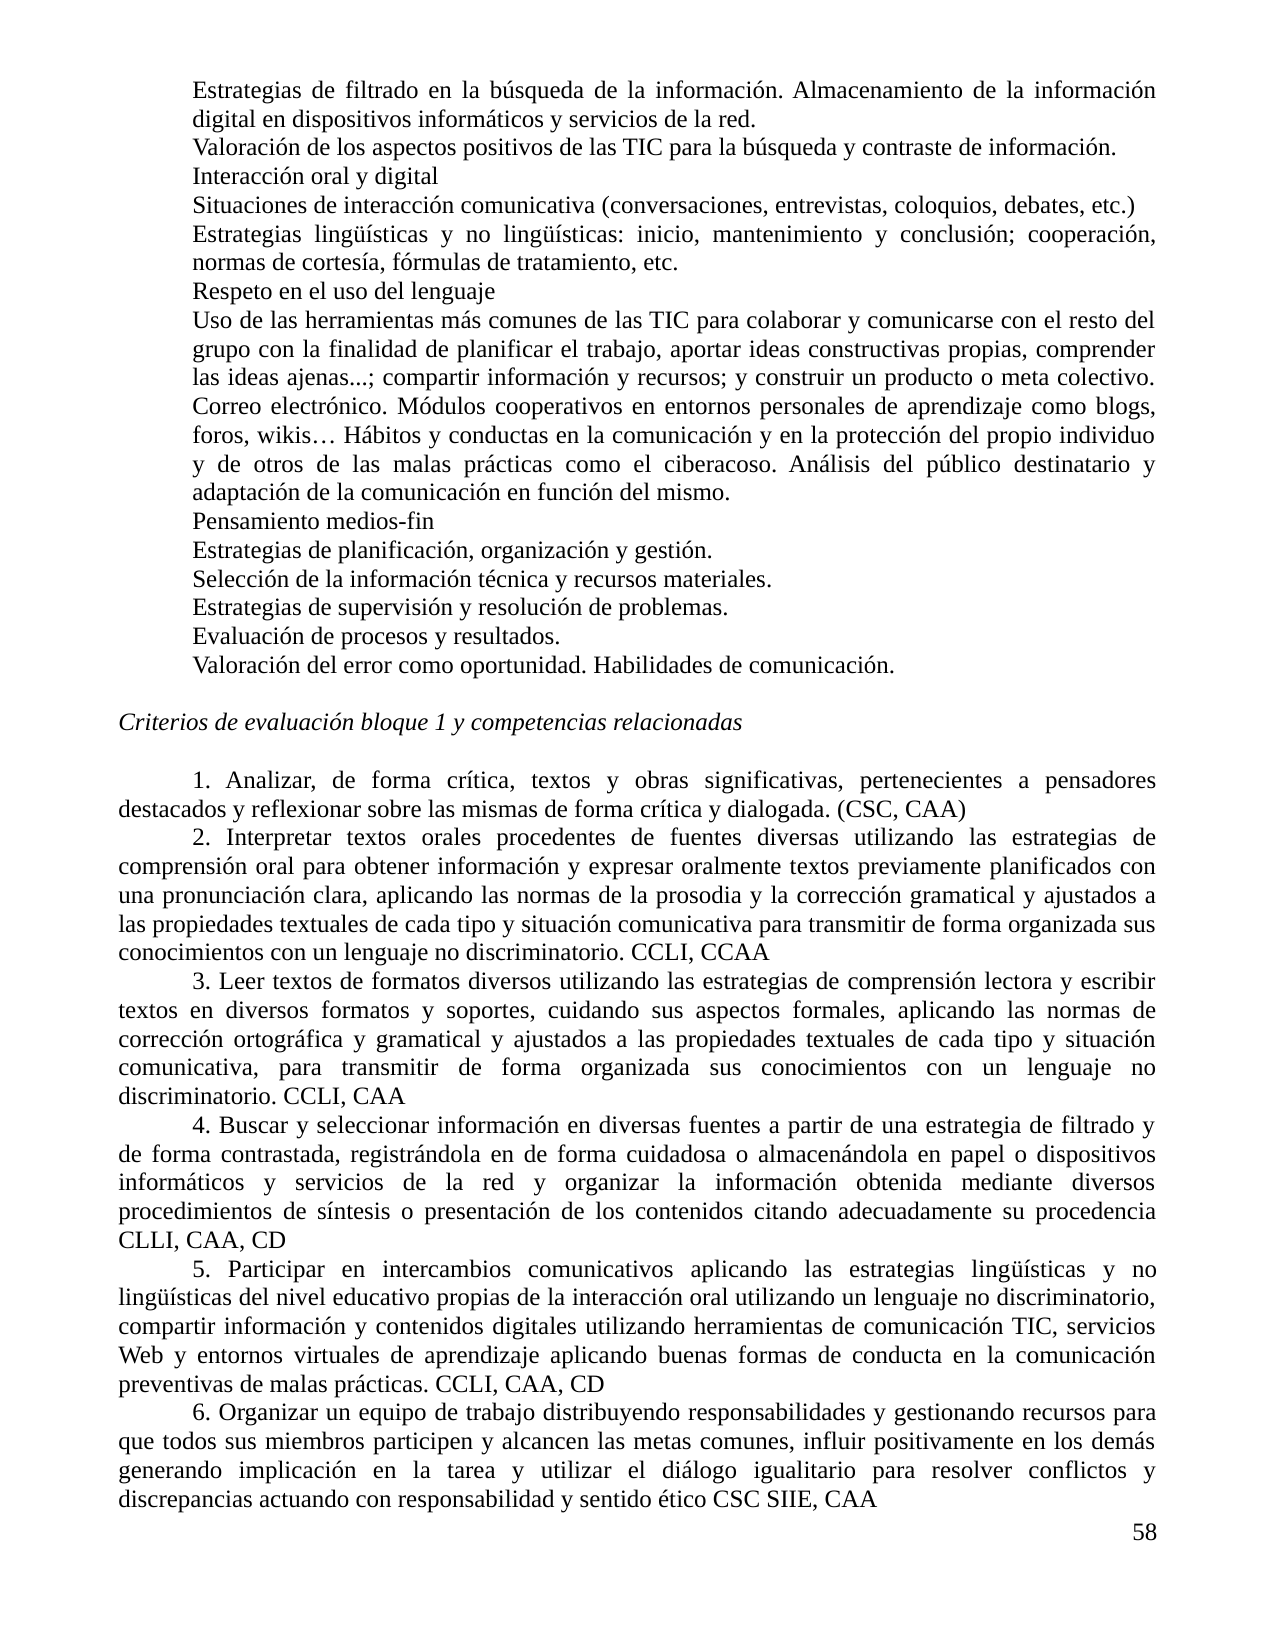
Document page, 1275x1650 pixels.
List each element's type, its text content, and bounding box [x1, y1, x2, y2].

text Valoración del error como oportunidad. Habilidades de comunicación. [118, 650, 1157, 679]
text Situaciones de interacción comunicativa (conversaciones, entrevistas, coloquios, debates, etc.) [118, 190, 1157, 219]
text 2. Interpretar textos orales procedentes de fuentes diversas utilizando las estrategias de comprensión oral para obtener información y expresar oralmente textos previamente planificados con una pronunciación clara, aplicando las normas de la prosodia y la corrección gramatical y ajustados a las propiedades textuales de cada tipo y situación comunicativa para transmitir de forma organizada sus conocimientos con un lenguaje no discriminatorio. CCLI, CCAA [118, 822, 1157, 966]
text Selección de la información técnica y recursos materiales. [118, 564, 1157, 592]
text 6. Organizar un equipo de trabajo distribuyendo responsabilidades y gestionando recursos para que todos sus miembros participen y alcancen las metas comunes, influir positivamente en los demás generando implicación en la tarea y utilizar el diálogo igualitario para resolver conflictos y discrepancias actuando con responsabilidad y sentido ético CSC SIIE, CAA [118, 1397, 1157, 1512]
text Estrategias de supervisión y resolución de problemas. [118, 592, 1157, 621]
text Respeto en el uso del lenguaje [118, 276, 1157, 305]
text Criterios de evaluación bloque 1 y competencias relacionadas [118, 707, 1157, 736]
text Estrategias de planificación, organización y gestión. [118, 535, 1157, 564]
text 4. Buscar y seleccionar información en diversas fuentes a partir de una estrategia de filtrado y de forma contrastada, registrándola en de forma cuidadosa o almacenándola en papel o dispositivos informáticos y servicios de la red y organizar la información obtenida mediante diversos procedimientos de síntesis o presentación de los contenidos citando adecuadamente su procedencia CLLI, CAA, CD [118, 1110, 1157, 1254]
text 1. Analizar, de forma crítica, textos y obras significativas, pertenecientes a pensadores destacados y reflexionar sobre las mismas de forma crítica y dialogada. (CSC, CAA) [118, 765, 1157, 822]
text Estrategias de filtrado en la búsqueda de la información. Almacenamiento de la información digital en dispositivos informáticos y servicios de la red. [192, 75, 1157, 132]
text Estrategias lingüísticas y no lingüísticas: inicio, mantenimiento y conclusión; cooperación, normas de cortesía, fórmulas de tratamiento, etc. [192, 219, 1157, 276]
text Uso de las herramientas más comunes de las TIC para colaborar y comunicarse con el resto del grupo con la finalidad de planificar el trabajo, aportar ideas constructivas propias, comprender las ideas ajenas...; compartir información y recursos; y construir un producto o meta colectivo. Correo electrónico. Módulos cooperativos en entornos personales de aprendizaje como blogs, foros, wikis… Hábitos y conductas en la comunicación y en la protección del propio individuo y de otros de las malas prácticas como el ciberacoso. Análisis del público destinatario y adaptación de la comunicación en función del mismo. [192, 305, 1157, 506]
text Interacción oral y digital [118, 161, 1157, 190]
text Evaluación de procesos y resultados. [118, 621, 1157, 650]
text Valoración de los aspectos positivos de las TIC para la búsqueda y contraste de información. [118, 132, 1157, 161]
text 3. Leer textos de formatos diversos utilizando las estrategias de comprensión lectora y escribir textos en diversos formatos y soportes, cuidando sus aspectos formales, aplicando las normas de corrección ortográfica y gramatical y ajustados a las propiedades textuales de cada tipo y situación comunicativa, para transmitir de forma organizada sus conocimientos con un lenguaje no discriminatorio. CCLI, CAA [118, 966, 1157, 1110]
text Pensamiento medios-fin [118, 506, 1157, 535]
text 5. Participar en intercambios comunicativos aplicando las estrategias lingüísticas y no lingüísticas del nivel educativo propias de la interacción oral utilizando un lenguaje no discriminatorio, compartir información y contenidos digitales utilizando herramientas de comunicación TIC, servicios Web y entornos virtuales de aprendizaje aplicando buenas formas de conducta en la comunicación preventivas de malas prácticas. CCLI, CAA, CD [118, 1254, 1157, 1397]
